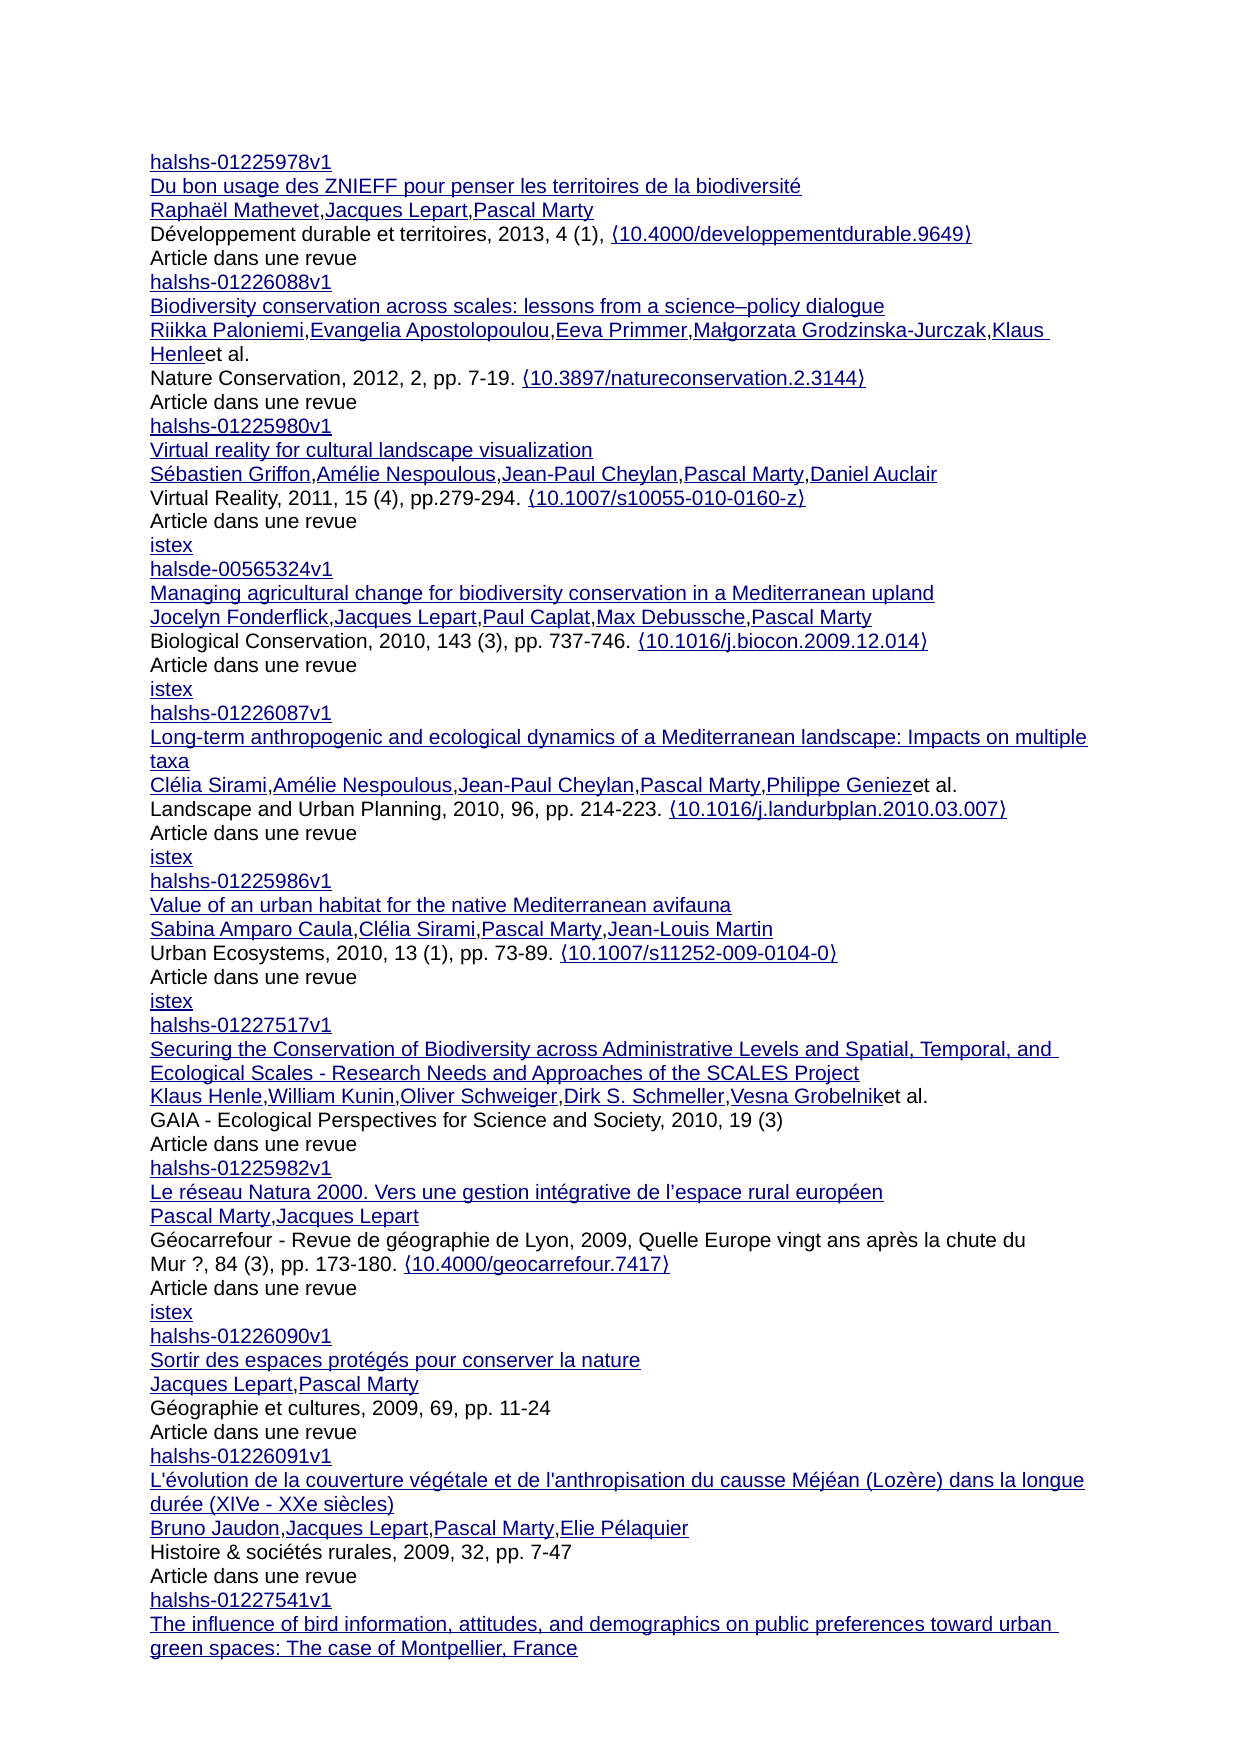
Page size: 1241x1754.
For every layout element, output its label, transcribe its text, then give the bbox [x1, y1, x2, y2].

table_cell halshs-01225978v1 [150, 150, 1090, 174]
table_cell Biodiversity conservation across scales: lessons from a science–policy dialogue Riikka Paloniemi,Evangelia Apostolopoulou,Eeva Primmer,Małgorzata Grodzinska-Jurczak,Klaus Henleet al. Nature Conservation, 2012, 2, pp. 7-19. ⟨10.3897/natureconservation.2.3144⟩ Article dans une revue halshs-01225980v1 [150, 294, 1090, 437]
table_cell Du bon usage des ZNIEFF pour penser les territoires de la biodiversité Raphaël Mathevet,Jacques Lepart,Pascal Marty Développement durable et territoires, 2013, 4 (1), ⟨10.4000/developpementdurable.9649⟩ Article dans une revue halshs-01226088v1 [150, 174, 1090, 294]
table_cell Value of an urban habitat for the native Mediterranean avifauna Sabina Amparo Caula,Clélia Sirami,Pascal Marty,Jean-Louis Martin Urban Ecosystems, 2010, 13 (1), pp. 73-89. ⟨10.1007/s11252-009-0104-0⟩ Article dans une revue istex halshs-01227517v1 [150, 893, 1090, 1036]
table_cell Sortir des espaces protégés pour conserver la nature Jacques Lepart,Pascal Marty Géographie et cultures, 2009, 69, pp. 11-24 Article dans une revue halshs-01226091v1 [150, 1348, 1090, 1468]
table_cell The influence of bird information, attitudes, and demographics on public preferences toward urban green spaces: The case of Montpellier, France [150, 1611, 1090, 1659]
table_cell Virtual reality for cultural landscape visualization Sébastien Griffon,Amélie Nespoulous,Jean-Paul Cheylan,Pascal Marty,Daniel Auclair Virtual Reality, 2011, 15 (4), pp.279-294. ⟨10.1007/s10055-010-0160-z⟩ Article dans une revue istex halsde-00565324v1 [150, 438, 1090, 581]
table_cell Managing agricultural change for biodiversity conservation in a Mediterranean upland Jocelyn Fonderflick,Jacques Lepart,Paul Caplat,Max Debussche,Pascal Marty Biological Conservation, 2010, 143 (3), pp. 737-746. ⟨10.1016/j.biocon.2009.12.014⟩ Article dans une revue istex halshs-01226087v1 [150, 581, 1090, 725]
table_cell Long-term anthropogenic and ecological dynamics of a Mediterranean landscape: Impacts on multiple taxa Clélia Sirami,Amélie Nespoulous,Jean-Paul Cheylan,Pascal Marty,Philippe Geniezet al. Landscape and Urban Planning, 2010, 96, pp. 214-223. ⟨10.1016/j.landurbplan.2010.03.007⟩ Article dans une revue istex halshs-01225986v1 [150, 725, 1090, 893]
table_cell Le réseau Natura 2000. Vers une gestion intégrative de l’espace rural européen Pascal Marty,Jacques Lepart Géocarrefour - Revue de géographie de Lyon, 2009, Quelle Europe vingt ans après la chute du Mur ?, 84 (3), pp. 173-180. ⟨10.4000/geocarrefour.7417⟩ Article dans une revue istex halshs-01226090v1 [150, 1180, 1090, 1348]
table_cell Securing the Conservation of Biodiversity across Administrative Levels and Spatial, Temporal, and Ecological Scales - Research Needs and Approaches of the SCALES Project Klaus Henle,William Kunin,Oliver Schweiger,Dirk S. Schmeller,Vesna Grobelniket al. GAIA - Ecological Perspectives for Science and Society, 2010, 19 (3) Article dans une revue halshs-01225982v1 [150, 1036, 1090, 1180]
table_cell L'évolution de la couverture végétale et de l'anthropisation du causse Méjéan (Lozère) dans la longue durée (XIVe - XXe siècles) Bruno Jaudon,Jacques Lepart,Pascal Marty,Elie Pélaquier Histoire & sociétés rurales, 2009, 32, pp. 7-47 Article dans une revue halshs-01227541v1 [150, 1468, 1090, 1611]
